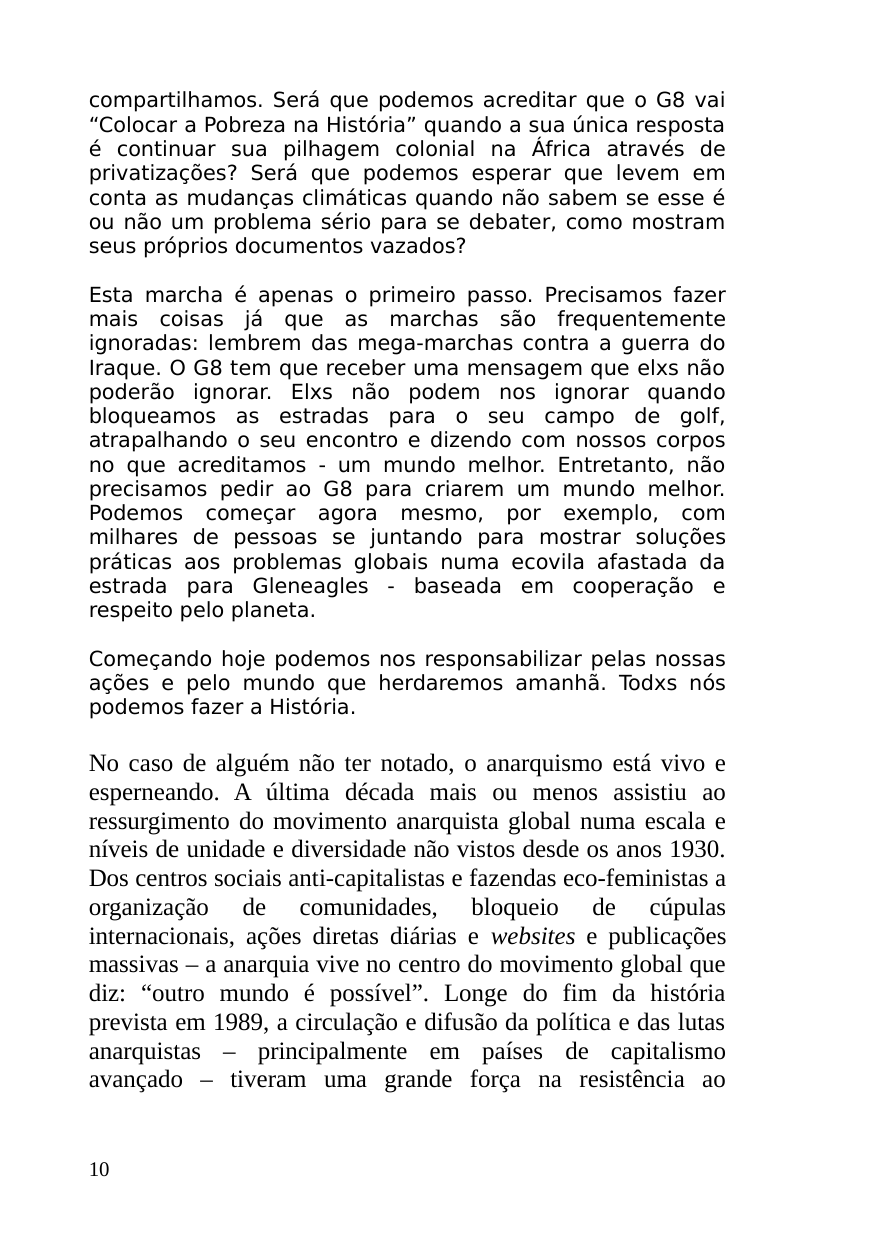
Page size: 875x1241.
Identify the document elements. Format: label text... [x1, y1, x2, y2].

text Esta marcha é apenas o primeiro passo. Precisamos fazer mais coisas já que as marchas são frequentemente ignoradas: lembrem das mega-marchas contra a guerra do Iraque. O G8 tem que receber uma mensagem que elxs não poderão ignorar. Elxs não podem nos ignorar quando bloqueamos as estradas para o seu campo de golf, atrapalhando o seu encontro e dizendo com nossos corpos no que acreditamos - um mundo melhor. Entretanto, não precisamos pedir ao G8 para criarem um mundo melhor. Podemos começar agora mesmo, por exemplo, com milhares de pessoas se juntando para mostrar soluções práticas aos problemas globais numa ecovila afastada da estrada para Gleneagles - baseada em cooperação e respeito pelo planeta. [88, 283, 726, 622]
text compartilhamos. Será que podemos acreditar que o G8 vai “Colocar a Pobreza na História” quando a sua única resposta é continuar sua pilhagem colonial na África através de privatizações? Será que podemos esperar que levem em conta as mudanças climáticas quando não sabem se esse é ou não um problema sério para se debater, como mostram seus próprios documentos vazados? [88, 88, 726, 258]
text No caso de alguém não ter notado, o anarquismo está vivo e esperneando. A última década mais ou menos assistiu ao ressurgimento do movimento anarquista global numa escala e níveis de unidade e diversidade não vistos desde os anos 1930. Dos centros sociais anti-capitalistas e fazendas eco-feministas a organização de comunidades, bloqueio de cúpulas internacionais, ações diretas diárias e websites e publicações massivas – a anarquia vive no centro do movimento global que diz: “outro mundo é possível”. Longe do fim da história prevista em 1989, a circulação e difusão da política e das lutas anarquistas – principalmente em países de capitalismo avançado – tiveram uma grande força na resistência ao [88, 748, 726, 1093]
text Começando hoje podemos nos responsabilizar pelas nossas ações e pelo mundo que herdaremos amanhã. Todxs nós podemos fazer a História. [88, 647, 726, 719]
